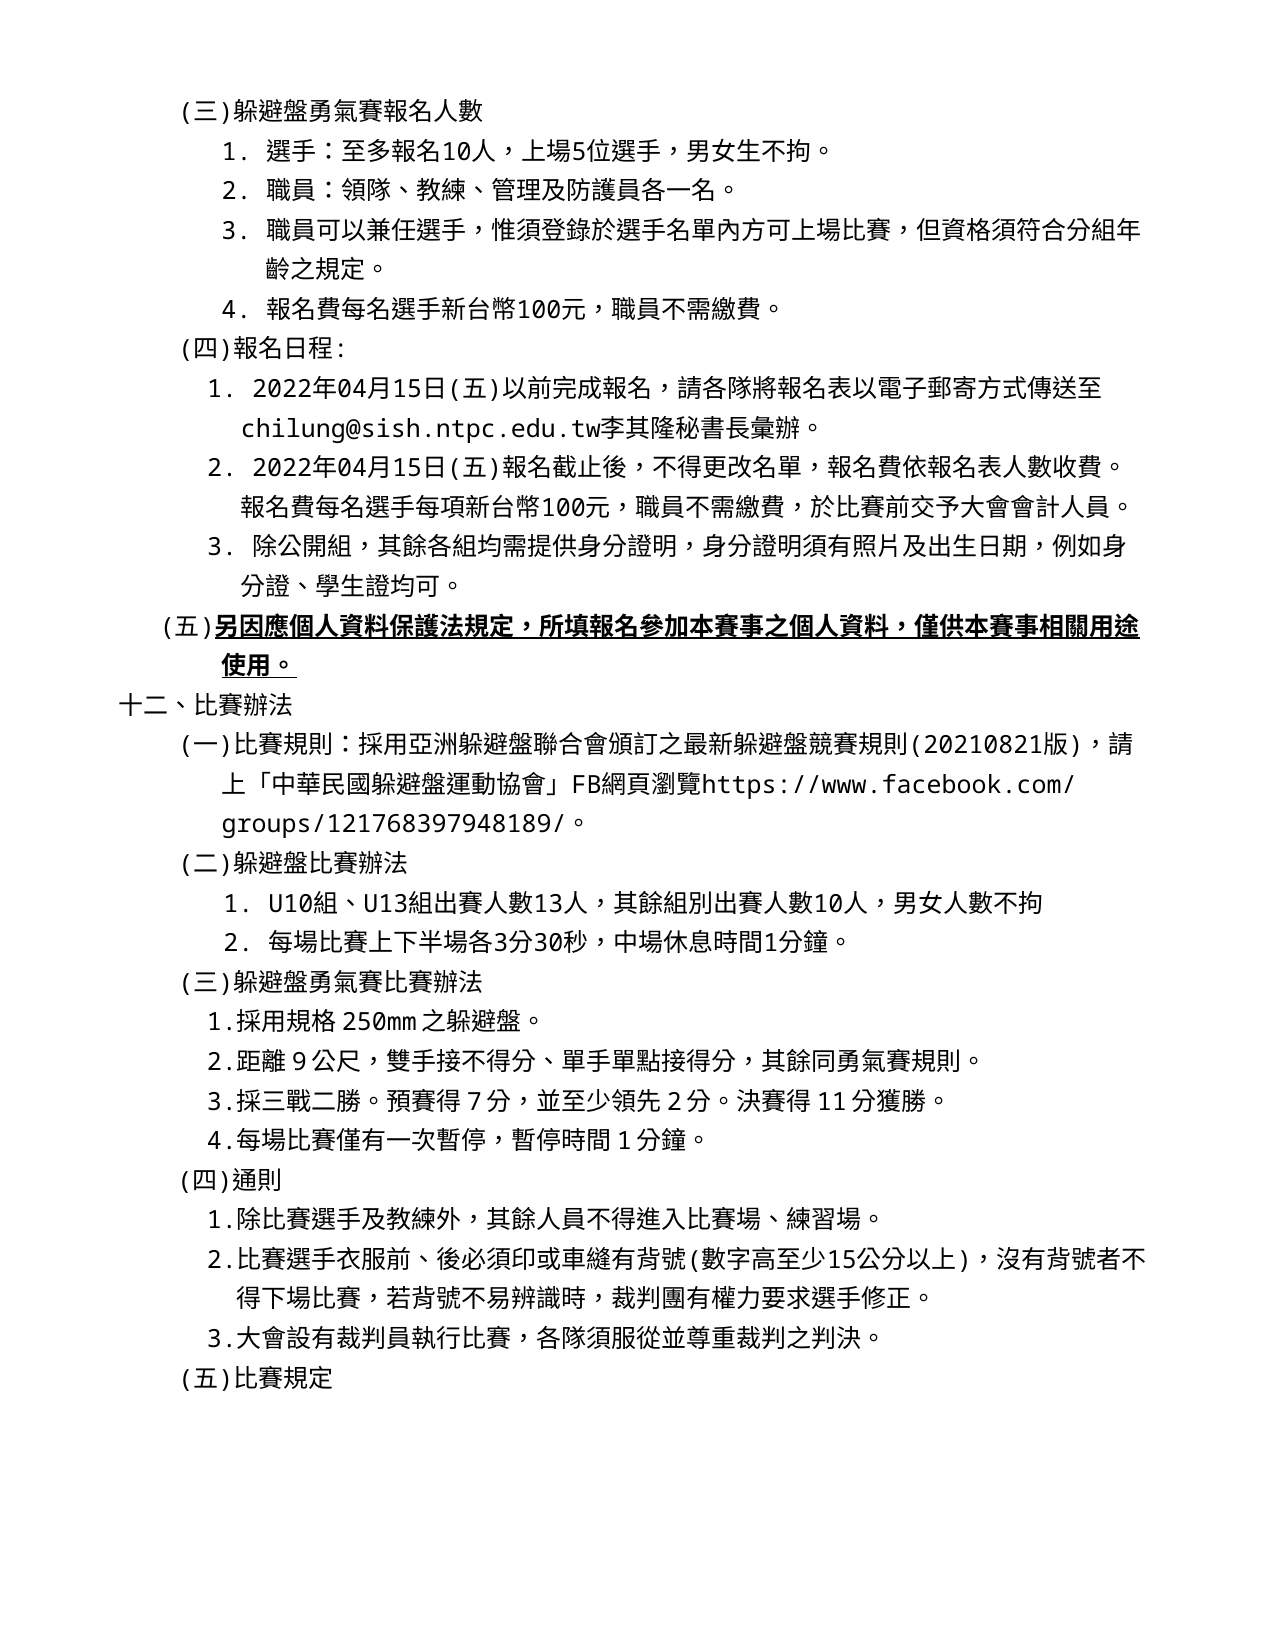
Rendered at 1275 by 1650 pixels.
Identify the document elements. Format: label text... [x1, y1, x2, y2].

text 2.距離9公尺，雙手接不得分、單手單點接得分，其餘同勇氣賽規則。 [118, 1039, 1152, 1078]
text 2. 每場比賽上下半場各3分30秒，中場休息時間1分鐘。 [118, 920, 1152, 959]
text 1. U10組、U13組出賽人數13人，其餘組別出賽人數10人，男女人數不拘 [118, 880, 1152, 920]
text 十二、比賽辦法 [118, 682, 1152, 722]
text (一)比賽規則：採用亞洲躲避盤聯合會頒訂之最新躲避盤競賽規則(20210821版)，請上「中華民國躲避盤運動協會」FB網頁瀏覽https://www.facebook.com/groups/121768397948189/。 [118, 722, 1152, 841]
text 1.採用規格250mm之躲避盤。 [118, 999, 1152, 1039]
text 4. 報名費每名選手新台幣100元，職員不需繳費。 [221, 287, 1152, 326]
text (四)通則 [118, 1157, 1152, 1197]
text (三)躲避盤勇氣賽報名人數 [118, 89, 1152, 128]
text 3. 職員可以兼任選手，惟須登錄於選手名單內方可上場比賽，但資格須符合分組年齡之規定。 [221, 207, 1152, 287]
text (二)躲避盤比賽辦法 [118, 841, 1152, 880]
text 1. 2022年04月15日(五)以前完成報名，請各隊將報名表以電子郵寄方式傳送至chilung@sish.ntpc.edu.tw李其隆秘書長彙辦。 [207, 366, 1152, 445]
text (三)躲避盤勇氣賽比賽辦法 [118, 959, 1152, 999]
text 1. 選手：至多報名10人，上場5位選手，男女生不拘。 [118, 128, 1152, 168]
text (五)另因應個人資料保護法規定，所填報名參加本賽事之個人資料，僅供本賽事相關用途使用。 [159, 603, 1152, 682]
text 2. 職員：領隊、教練、管理及防護員各一名。 [118, 168, 1152, 207]
text (五)比賽規定 [118, 1355, 1152, 1395]
text 3.大會設有裁判員執行比賽，各隊須服從並尊重裁判之判決。 [207, 1316, 1152, 1355]
text 1.除比賽選手及教練外，其餘人員不得進入比賽場、練習場。 [118, 1197, 1152, 1237]
text 4.每場比賽僅有一次暫停，暫停時間1分鐘。 [118, 1118, 1152, 1157]
text 2. 2022年04月15日(五)報名截止後，不得更改名單，報名費依報名表人數收費。報名費每名選手每項新台幣100元，職員不需繳費，於比賽前交予大會會計人員。 [207, 445, 1152, 524]
text 3. 除公開組，其餘各組均需提供身分證明，身分證明須有照片及出生日期，例如身分證、學生證均可。 [207, 524, 1152, 603]
text 3.採三戰二勝。預賽得7分，並至少領先2分。決賽得11分獲勝。 [118, 1078, 1152, 1118]
text 2.比賽選手衣服前、後必須印或車縫有背號(數字高至少15公分以上)，沒有背號者不得下場比賽，若背號不易辨識時，裁判團有權力要求選手修正。 [207, 1237, 1152, 1316]
text (四)報名日程: [118, 326, 1152, 366]
